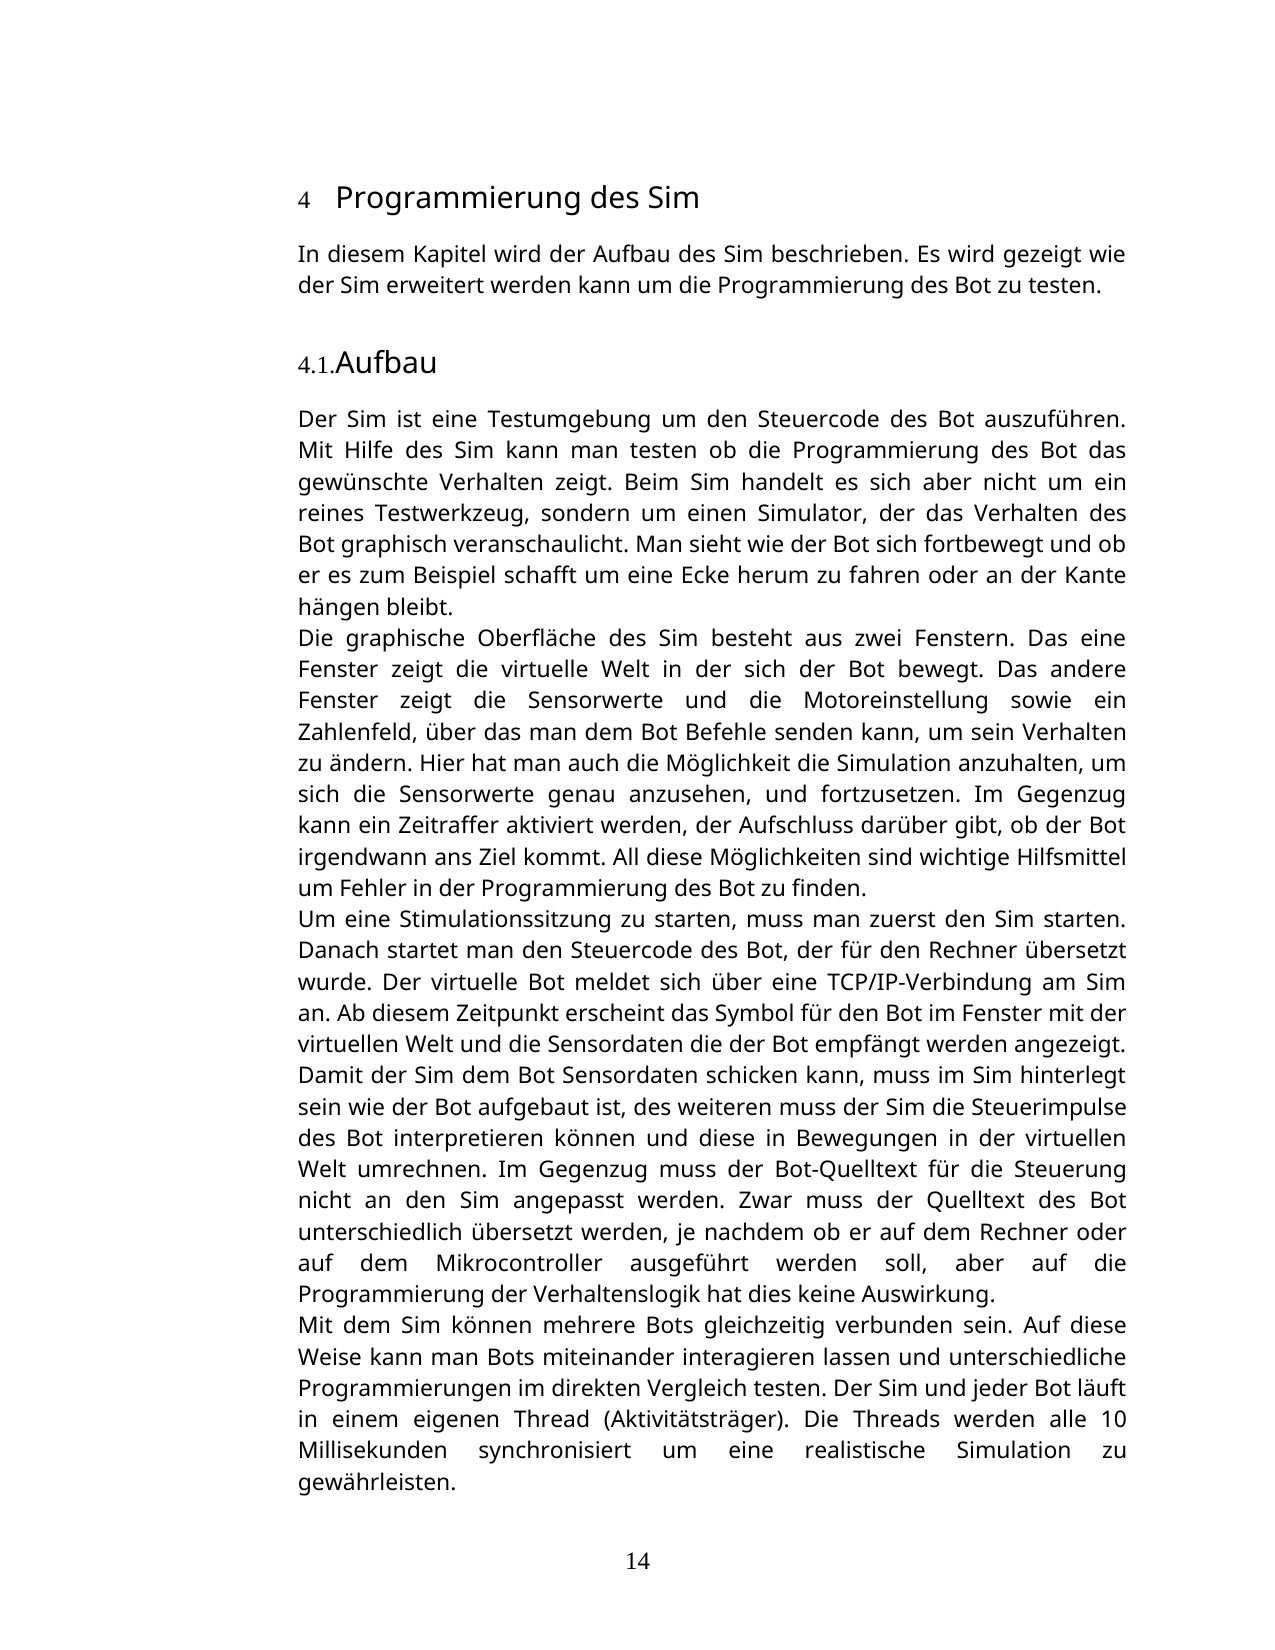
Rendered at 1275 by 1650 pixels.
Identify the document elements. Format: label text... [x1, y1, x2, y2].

text Um eine Stimulationssitzung zu starten, muss man zuerst den Sim starten. Danach startet man den Steuercode des Bot, der für den Rechner übersetzt wurde. Der virtuelle Bot meldet sich über eine TCP/IP-Verbindung am Sim an. Ab diesem Zeitpunkt erscheint das Symbol für den Bot im Fenster mit der virtuellen Welt und die Sensordaten die der Bot empfängt werden angezeigt. Damit der Sim dem Bot Sensordaten schicken kann, muss im Sim hinterlegt sein wie der Bot aufgebaut ist, des weiteren muss der Sim die Steuerimpulse des Bot interpretieren können und diese in Bewegungen in der virtuellen Welt umrechnen. Im Gegenzug muss der Bot-Quelltext für die Steuerung nicht an den Sim angepasst werden. Zwar muss der Quelltext des Bot unterschiedlich übersetzt werden, je nachdem ob er auf dem Rechner oder auf dem Mikrocontroller ausgeführt werden soll, aber auf die Programmierung der Verhaltenslogik hat dies keine Auswirkung. [298, 903, 1127, 1309]
text Die graphische Oberfläche des Sim besteht aus zwei Fenstern. Das eine Fenster zeigt die virtuelle Welt in der sich der Bot bewegt. Das andere Fenster zeigt die Sensorwerte und die Motoreinstellung sowie ein Zahlenfeld, über das man dem Bot Befehle senden kann, um sein Verhalten zu ändern. Hier hat man auch die Möglichkeit die Simulation anzuhalten, um sich die Sensorwerte genau anzusehen, und fortzusetzen. Im Gegenzug kann ein Zeitraffer aktiviert werden, der Aufschluss darüber gibt, ob der Bot irgendwann ans Ziel kommt. All diese Möglichkeiten sind wichtige Hilfsmittel um Fehler in der Programmierung des Bot zu finden. [298, 622, 1127, 903]
list Aufbau [298, 341, 1127, 382]
text Der Sim ist eine Testumgebung um den Steuercode des Bot auszuführen. Mit Hilfe des Sim kann man testen ob die Programmierung des Bot das gewünschte Verhalten zeigt. Beim Sim handelt es sich aber nicht um ein reines Testwerkzeug, sondern um einen Simulator, der das Verhalten des Bot graphisch veranschaulicht. Man sieht wie der Bot sich fortbewegt und ob er es zum Beispiel schafft um eine Ecke herum zu fahren oder an der Kante hängen bleibt. [298, 403, 1127, 622]
text In diesem Kapitel wird der Aufbau des Sim beschrieben. Es wird gezeigt wie der Sim erweitert werden kann um die Programmierung des Bot zu testen. [298, 238, 1127, 300]
list Programmierung des Sim [298, 176, 1127, 217]
text Mit dem Sim können mehrere Bots gleichzeitig verbunden sein. Auf diese Weise kann man Bots miteinander interagieren lassen und unterschiedliche Programmierungen im direkten Vergleich testen. Der Sim und jeder Bot läuft in einem eigenen Thread (Aktivitätsträger). Die Threads werden alle 10 Millisekunden synchronisiert um eine realistische Simulation zu gewährleisten. [298, 1309, 1127, 1497]
